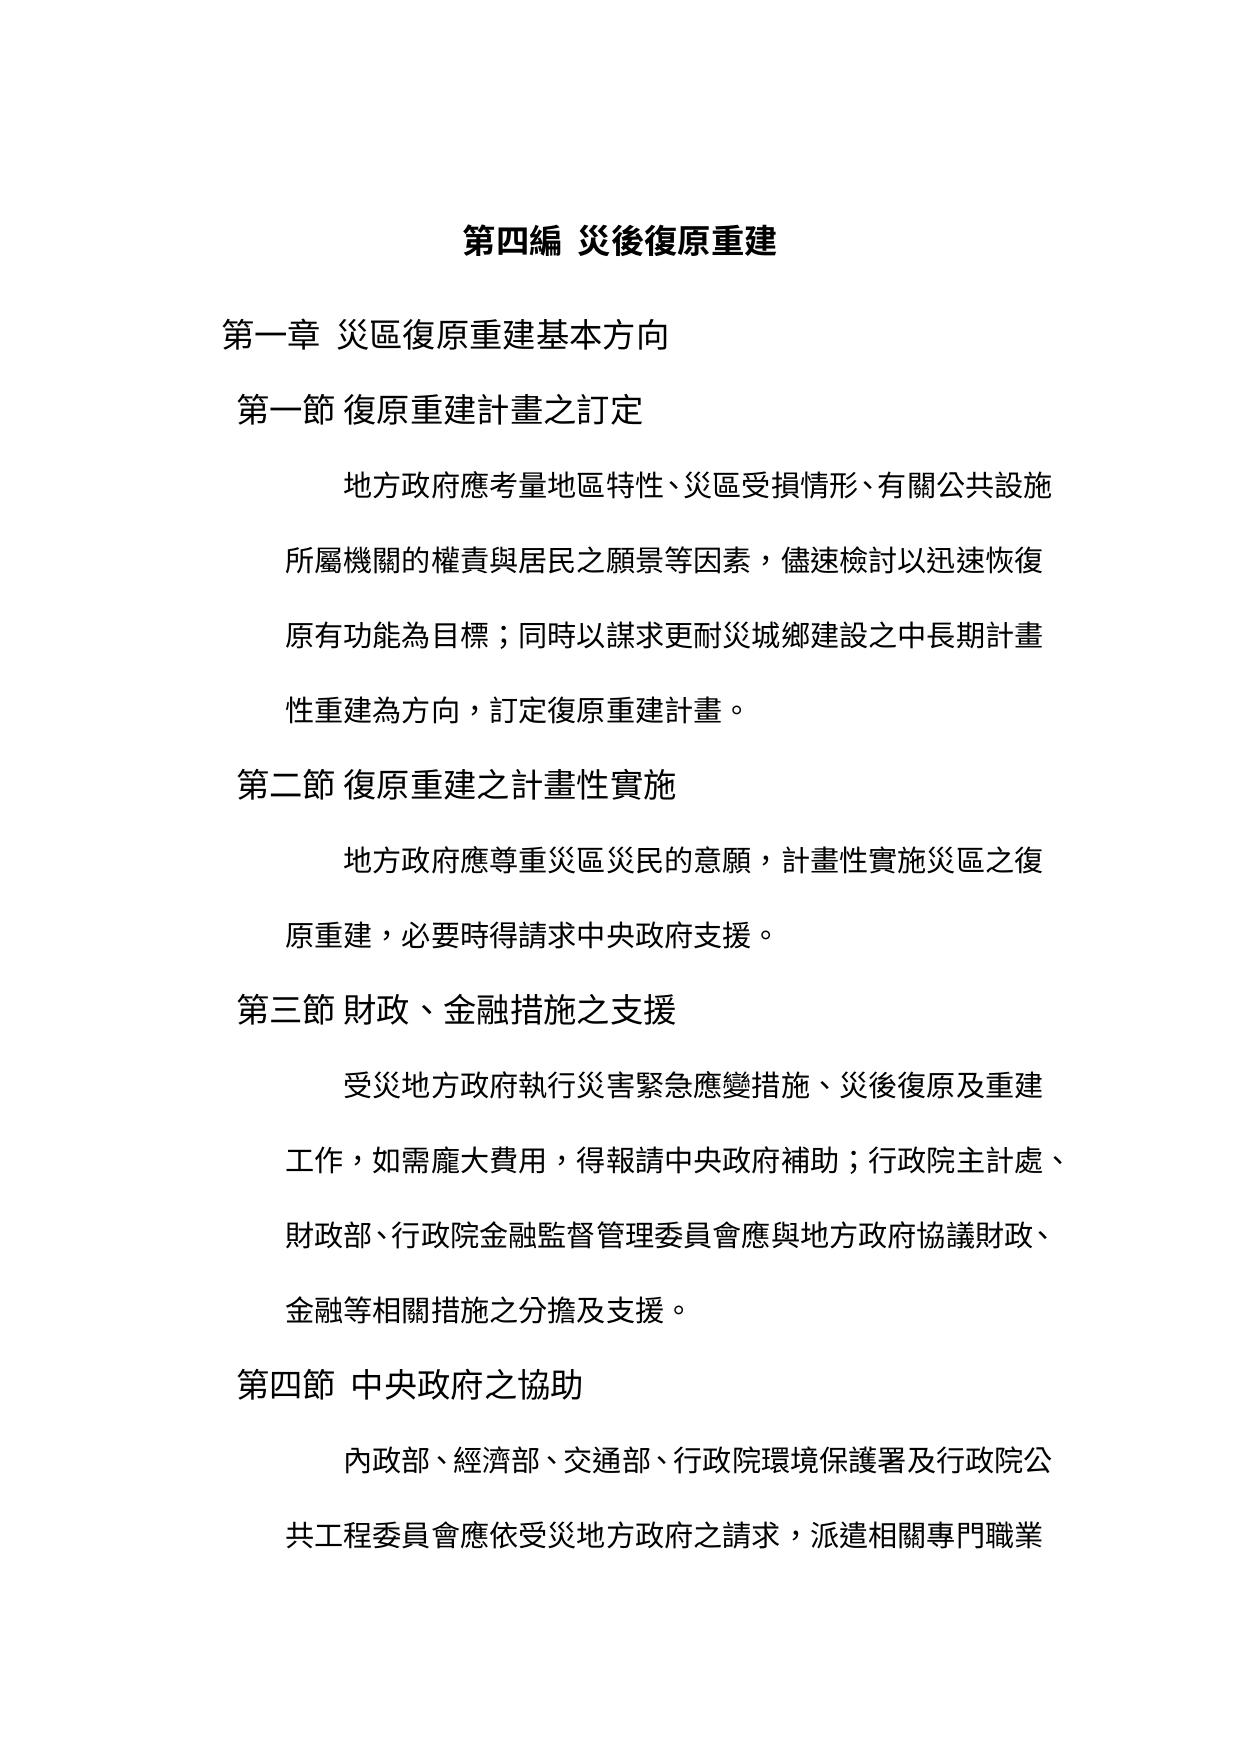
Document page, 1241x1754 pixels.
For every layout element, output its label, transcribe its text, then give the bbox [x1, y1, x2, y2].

subtitle 第四編 災後復原重建 [187, 202, 1053, 277]
subtitle 第三節 財政、金融措施之支援 [187, 971, 1053, 1046]
text 地方政府應尊重災區災民的意願，計畫性實施災區之復原重建，必要時得請求中央政府支援。 [285, 821, 1053, 971]
subtitle 第二節 復原重建之計畫性實施 [187, 746, 1053, 821]
text 內政部、經濟部、交通部、行政院環境保護署及行政院公共工程委員會應依受災地方政府之請求，派遣相關專門職業 [285, 1421, 1053, 1571]
subtitle 第一章 災區復原重建基本方向 [221, 296, 1053, 371]
subtitle 第一節 復原重建計畫之訂定 [187, 371, 1053, 446]
subtitle 第四節 中央政府之協助 [187, 1346, 1053, 1421]
text 地方政府應考量地區特性、災區受損情形、有關公共設施所屬機關的權責與居民之願景等因素，儘速檢討以迅速恢復原有功能為目標；同時以謀求更耐災城鄉建設之中長期計畫性重建為方向，訂定復原重建計畫。 [285, 446, 1053, 746]
text 受災地方政府執行災害緊急應變措施、災後復原及重建工作，如需龐大費用，得報請中央政府補助；行政院主計處、財政部、行政院金融監督管理委員會應與地方政府協議財政、金融等相關措施之分擔及支援。 [285, 1046, 1053, 1346]
